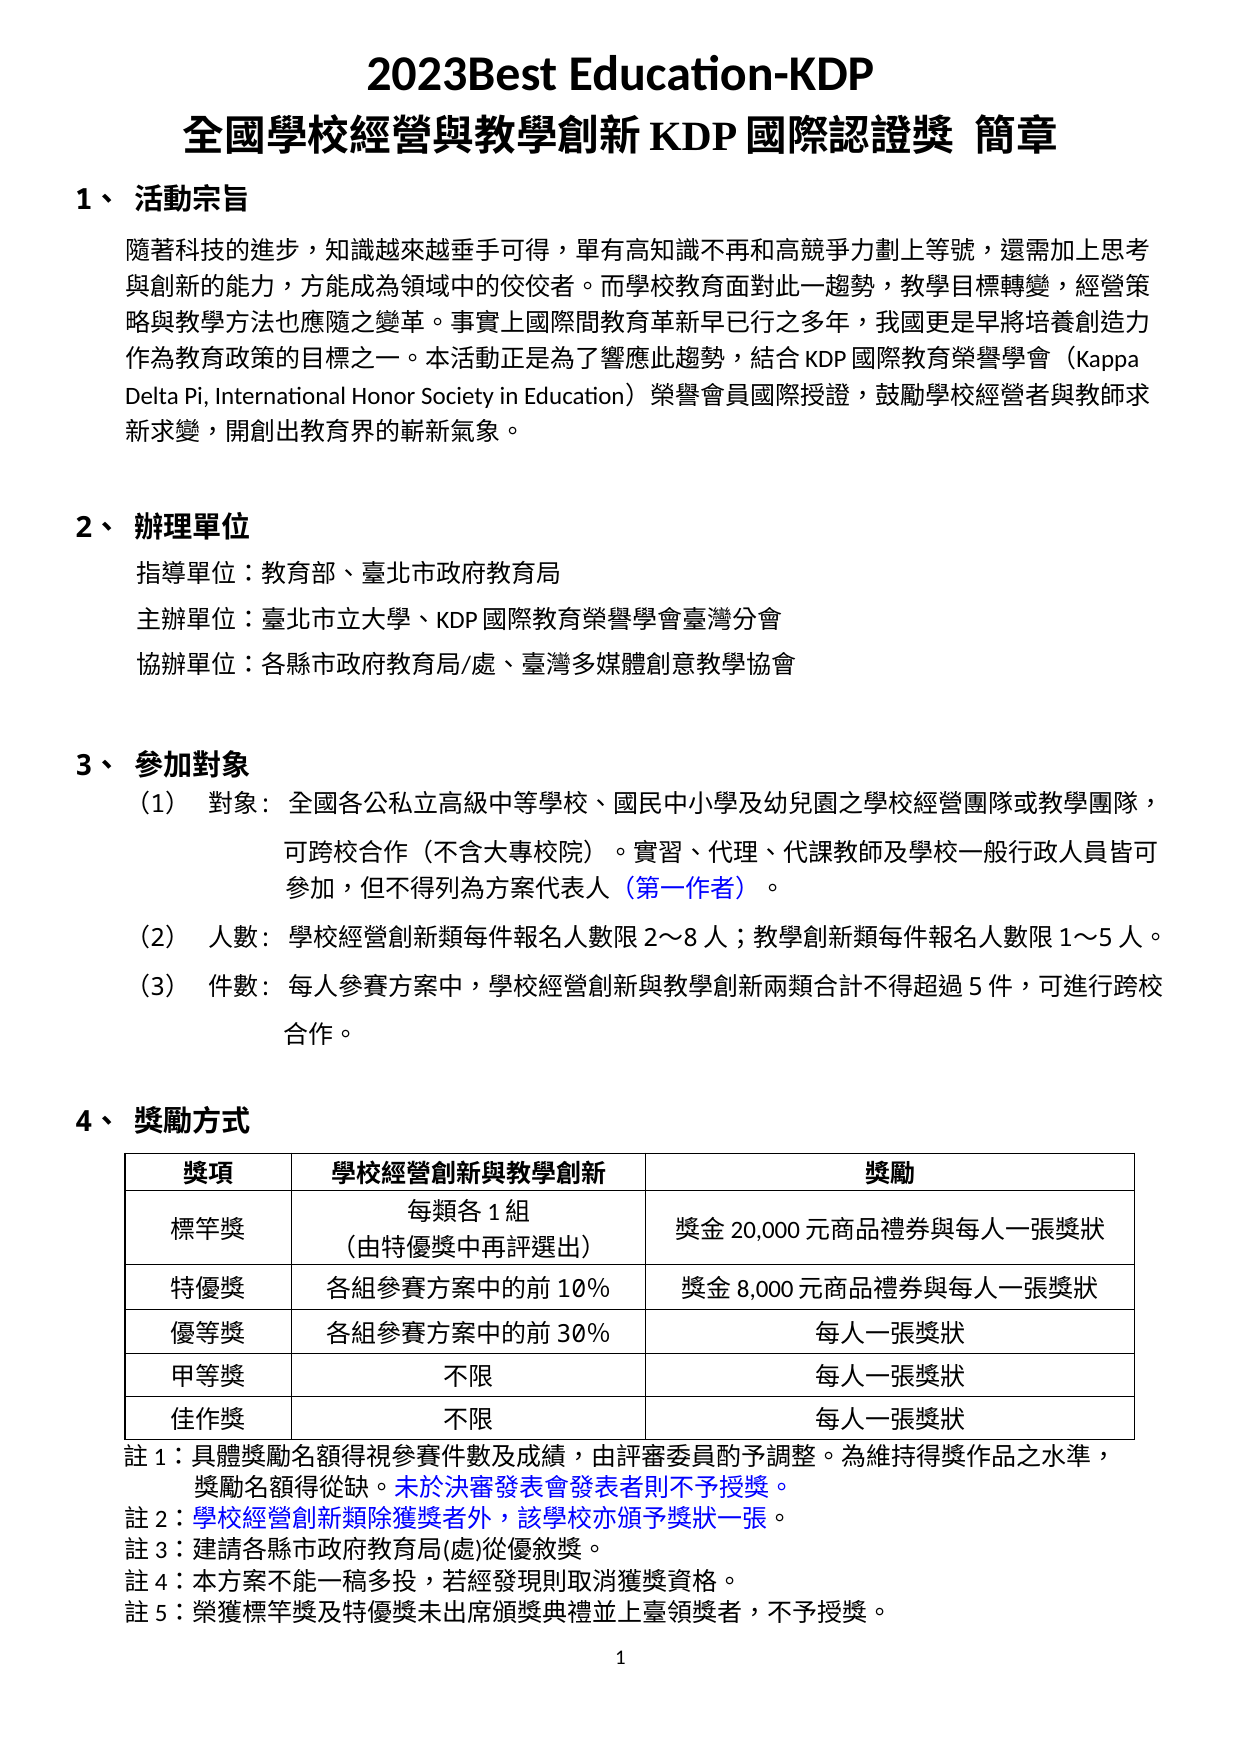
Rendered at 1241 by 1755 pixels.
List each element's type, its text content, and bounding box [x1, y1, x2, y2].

list 人數: 學校經營創新類每件報名人數限2～8人；教學創新類每件報名人數限1～5人。 [125, 917, 1165, 954]
text 協辦單位：各縣市政府教育局/處、臺灣多媒體創意教學協會 [136, 637, 1165, 683]
list 件數: 每人參賽方案中，學校經營創新與教學創新兩類合計不得超過5件，可進行跨校 [125, 966, 1165, 1002]
text 註5：榮獲標竿獎及特優獎未出席頒獎典禮並上臺領獎者，不予授獎。 [124, 1596, 1165, 1627]
list 對象: 全國各公私立高級中等學校、國民中小學及幼兒園之學校經營團隊或教學團隊， [125, 784, 1165, 820]
table_cell 每人一張獎狀 [646, 1310, 1134, 1353]
table_cell 甲等獎 [126, 1354, 291, 1396]
list 辦理單位 [75, 503, 1165, 546]
table_cell 佳作獎 [126, 1397, 291, 1439]
table_cell 獎金8,000元商品禮券與每人一張獎狀 [646, 1265, 1134, 1309]
table_cell 獎金20,000元商品禮券與每人一張獎狀 [646, 1191, 1134, 1263]
table_header 獎項 [126, 1154, 291, 1190]
table_cell 各組參賽方案中的前10％ [292, 1265, 645, 1309]
table_header 學校經營創新與教學創新 [292, 1154, 645, 1190]
table_cell 不限 [292, 1397, 645, 1439]
table_cell 優等獎 [126, 1310, 291, 1353]
text 隨著科技的進步，知識越來越垂手可得，單有高知識不再和高競爭力劃上等號，還需加上思考與創新的能力，方能成為領域中的佼佼者。而學校教育面對此一趨勢，教學目標轉變，經營策略與教學方法也應隨之變革。事實上國際間教育革新早已行之多年，我國更是早將培養創造力作為教育政策的目標之一。本活動正是為了響應此趨勢，結合KDP國際教育榮譽學會（Kappa Delta Pi, International Honor Society in Education）榮譽會員國際授證，鼓勵學校經營者與教師求新求變，開創出教育界的嶄新氣象。 [125, 230, 1165, 448]
table_cell 特優獎 [126, 1265, 291, 1309]
table_cell 每人一張獎狀 [646, 1354, 1134, 1396]
list 獎勵方式 [75, 1098, 1165, 1140]
table_header 獎勵 [646, 1154, 1134, 1190]
text 註4：本方案不能一稿多投，若經發現則取消獲獎資格。 [124, 1565, 1165, 1596]
text 指導單位：教育部、臺北市政府教育局 [136, 546, 1165, 591]
text 主辦單位：臺北市立大學、KDP國際教育榮譽學會臺灣分會 [136, 591, 1165, 637]
table_cell 各組參賽方案中的前30％ [292, 1310, 645, 1353]
text 2023Best Education-KDP [75, 41, 1165, 102]
table_cell 每人一張獎狀 [646, 1397, 1134, 1439]
list 參加對象 [75, 741, 1165, 784]
table_cell 每類各1組 （由特優獎中再評選出） [292, 1191, 645, 1263]
text 合作。 [283, 1015, 1165, 1051]
list 活動宗旨 [75, 175, 1165, 218]
table_cell 標竿獎 [126, 1191, 291, 1263]
text 全國學校經營與教學創新KDP國際認證獎 簡章 [75, 102, 1165, 163]
text 註1：具體獎勵名額得視參賽件數及成績，由評審委員酌予調整。為維持得獎作品之水準， 獎勵名額得從缺。未於決審發表會發表者則不予授獎。 [123, 1440, 1165, 1502]
text 註3：建請各縣市政府教育局(處)從優敘獎。 [124, 1534, 1165, 1565]
text 可跨校合作（不含大專校院）。實習、代理、代課教師及學校一般行政人員皆可參加，但不得列為方案代表人（第一作者）。 [283, 832, 1165, 905]
table_cell 不限 [292, 1354, 645, 1396]
text 註2：學校經營創新類除獲獎者外，該學校亦頒予獎狀一張。 [124, 1502, 1165, 1534]
